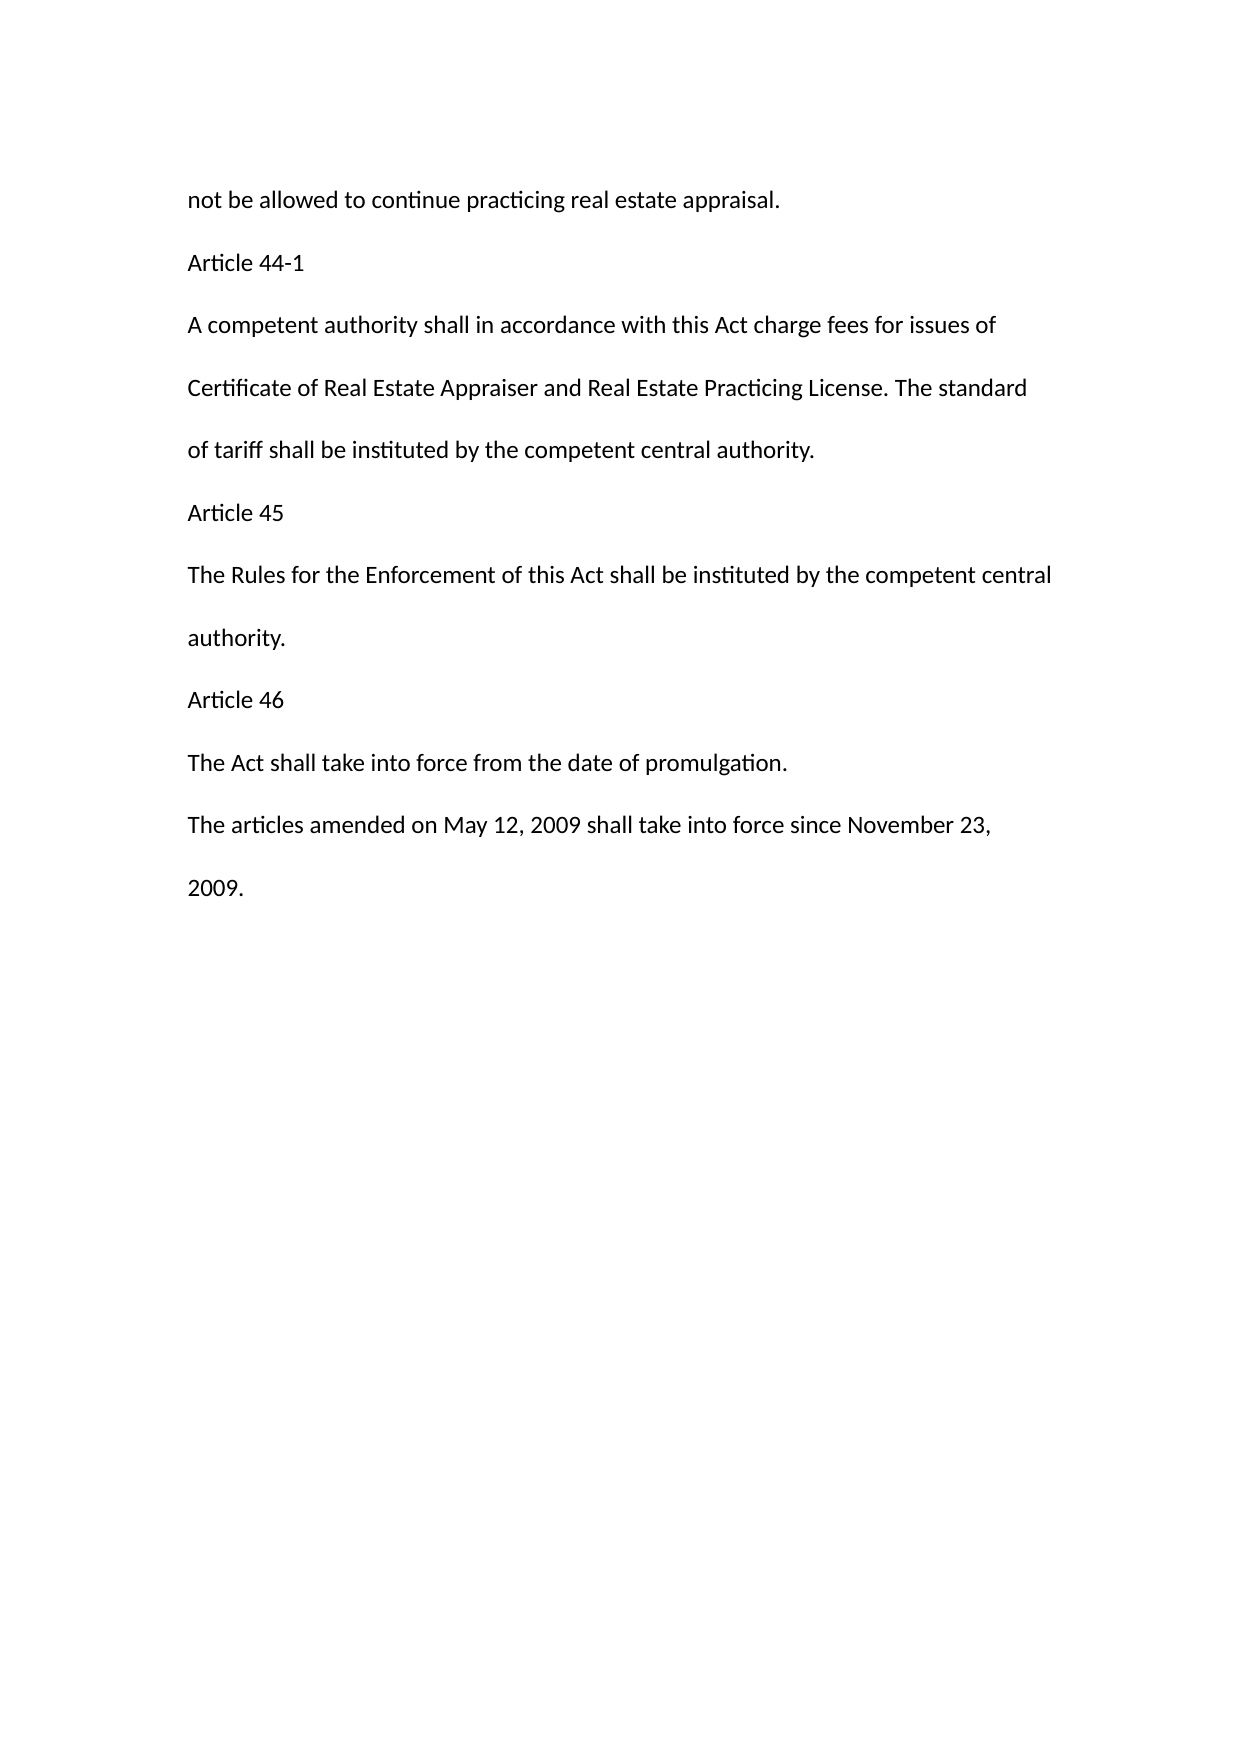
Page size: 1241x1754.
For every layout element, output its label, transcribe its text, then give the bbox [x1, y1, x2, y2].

text The Act shall take into force from the date of promulgation. [187, 721, 1053, 783]
text Article 46 [187, 658, 1053, 721]
text Article 45 [187, 471, 1053, 533]
text Article 44-1 [187, 221, 1053, 283]
text The articles amended on May 12, 2009 shall take into force since November 23, 2009. [187, 783, 1053, 908]
text not be allowed to continue practicing real estate appraisal. [187, 158, 1053, 221]
text A competent authority shall in accordance with this Act charge fees for issues of Certificate of Real Estate Appraiser and Real Estate Practicing License. The standard of tariff shall be instituted by the competent central authority. [187, 283, 1053, 471]
text The Rules for the Enforcement of this Act shall be instituted by the competent central authority. [187, 533, 1053, 658]
